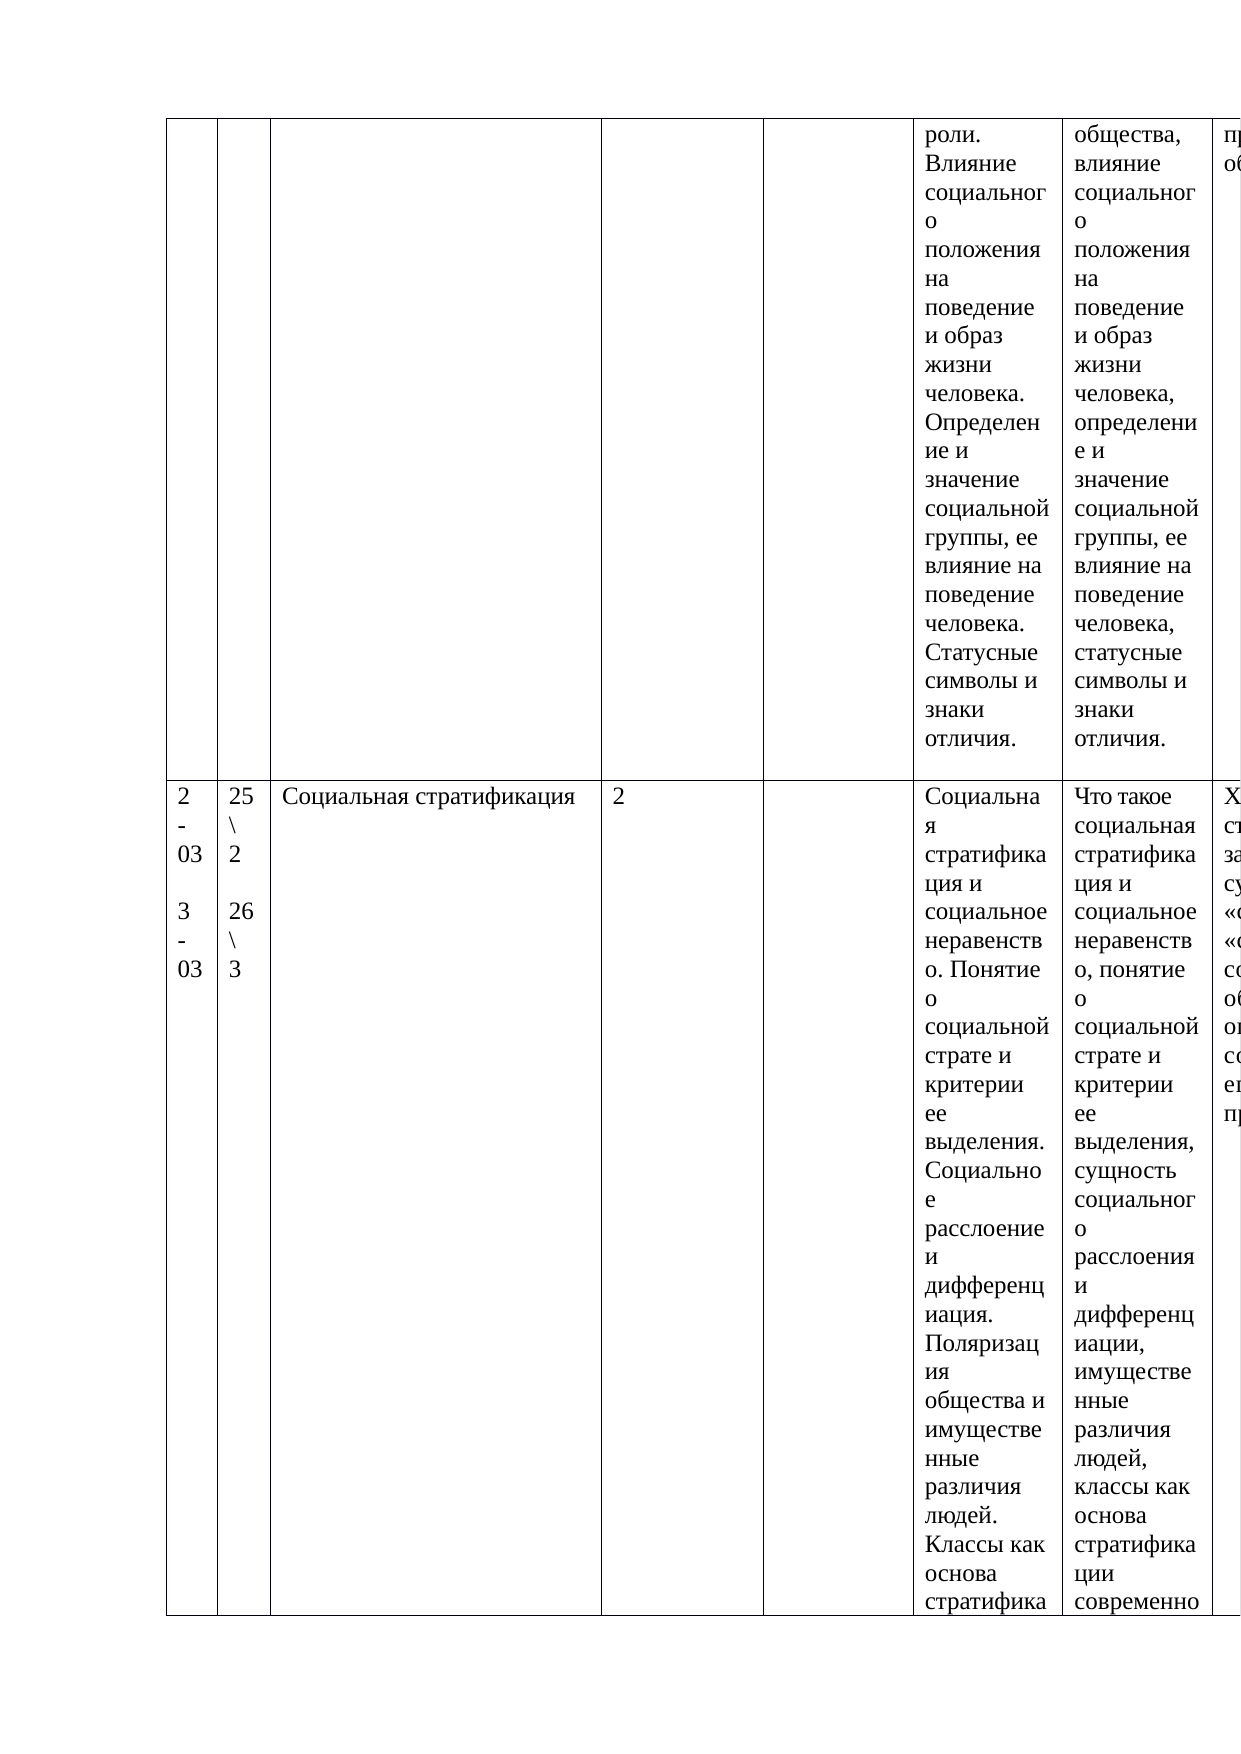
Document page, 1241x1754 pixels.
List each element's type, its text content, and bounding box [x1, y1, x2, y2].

table_cell Что такое социальная стратификация и социальное неравенство, понятие о социальной страте и критерии ее выделения, сущность социального расслоения и дифференциации, имущественные различия людей, классы как основа стратификации современно [1063, 781, 1212, 1615]
table_cell Характеризовать социальную стратификацию, выполнять тестовые задания, распознавать существенные признаки понятий «социальная стратификация», «страта», характерные черты социального социальных общностей, элементы его описания; определять понятие, социальное явление на основе его существенного признака, предложенной характеристики [1213, 781, 1240, 1615]
table_cell [271, 119, 601, 780]
table_cell 2 - 03 3 - 03 [167, 781, 217, 1615]
table_cell Социальная стратификация и социальное неравенство. Понятие о социальной страте и критерии ее выделения. Социальное расслоение и дифференциация. Поляризация общества и имущественные различия людей. Классы как основа стратифика [914, 781, 1062, 1615]
table_cell 25 \ 2 26 \ 3 [218, 781, 270, 1615]
table_cell Характеризовать социальную структуру, социальный статус и социальные роли, выделять в тексе оценочные суждения о статусе, раскрывать на примерах важнейшие теоретические положения и понятия социально-гуманитарных наук; приводить примеры различных статусов и социальных ролей; применять социально-гуманитарные знания в процессе решения познавательных и практических задач, отражающих актуальные проблемы жизни человека и общества [1213, 119, 1240, 780]
table_cell общества, влияние социального положения на поведение и образ жизни человека, определение и значение социальной группы, ее влияние на поведение человека, статусные символы и знаки отличия. [1063, 119, 1212, 780]
table_cell Социальная стратификация [271, 781, 601, 1615]
table_cell [218, 119, 270, 780]
table_cell роли. Влияние социального положения на поведение и образ жизни человека. Определение и значение социальной группы, ее влияние на поведение человека. Статусные символы и знаки отличия. [914, 119, 1062, 780]
table_cell [167, 119, 217, 780]
table_cell [764, 781, 913, 1615]
table_cell 2 [602, 781, 763, 1615]
table_cell [764, 119, 913, 780]
table_cell [602, 119, 763, 780]
